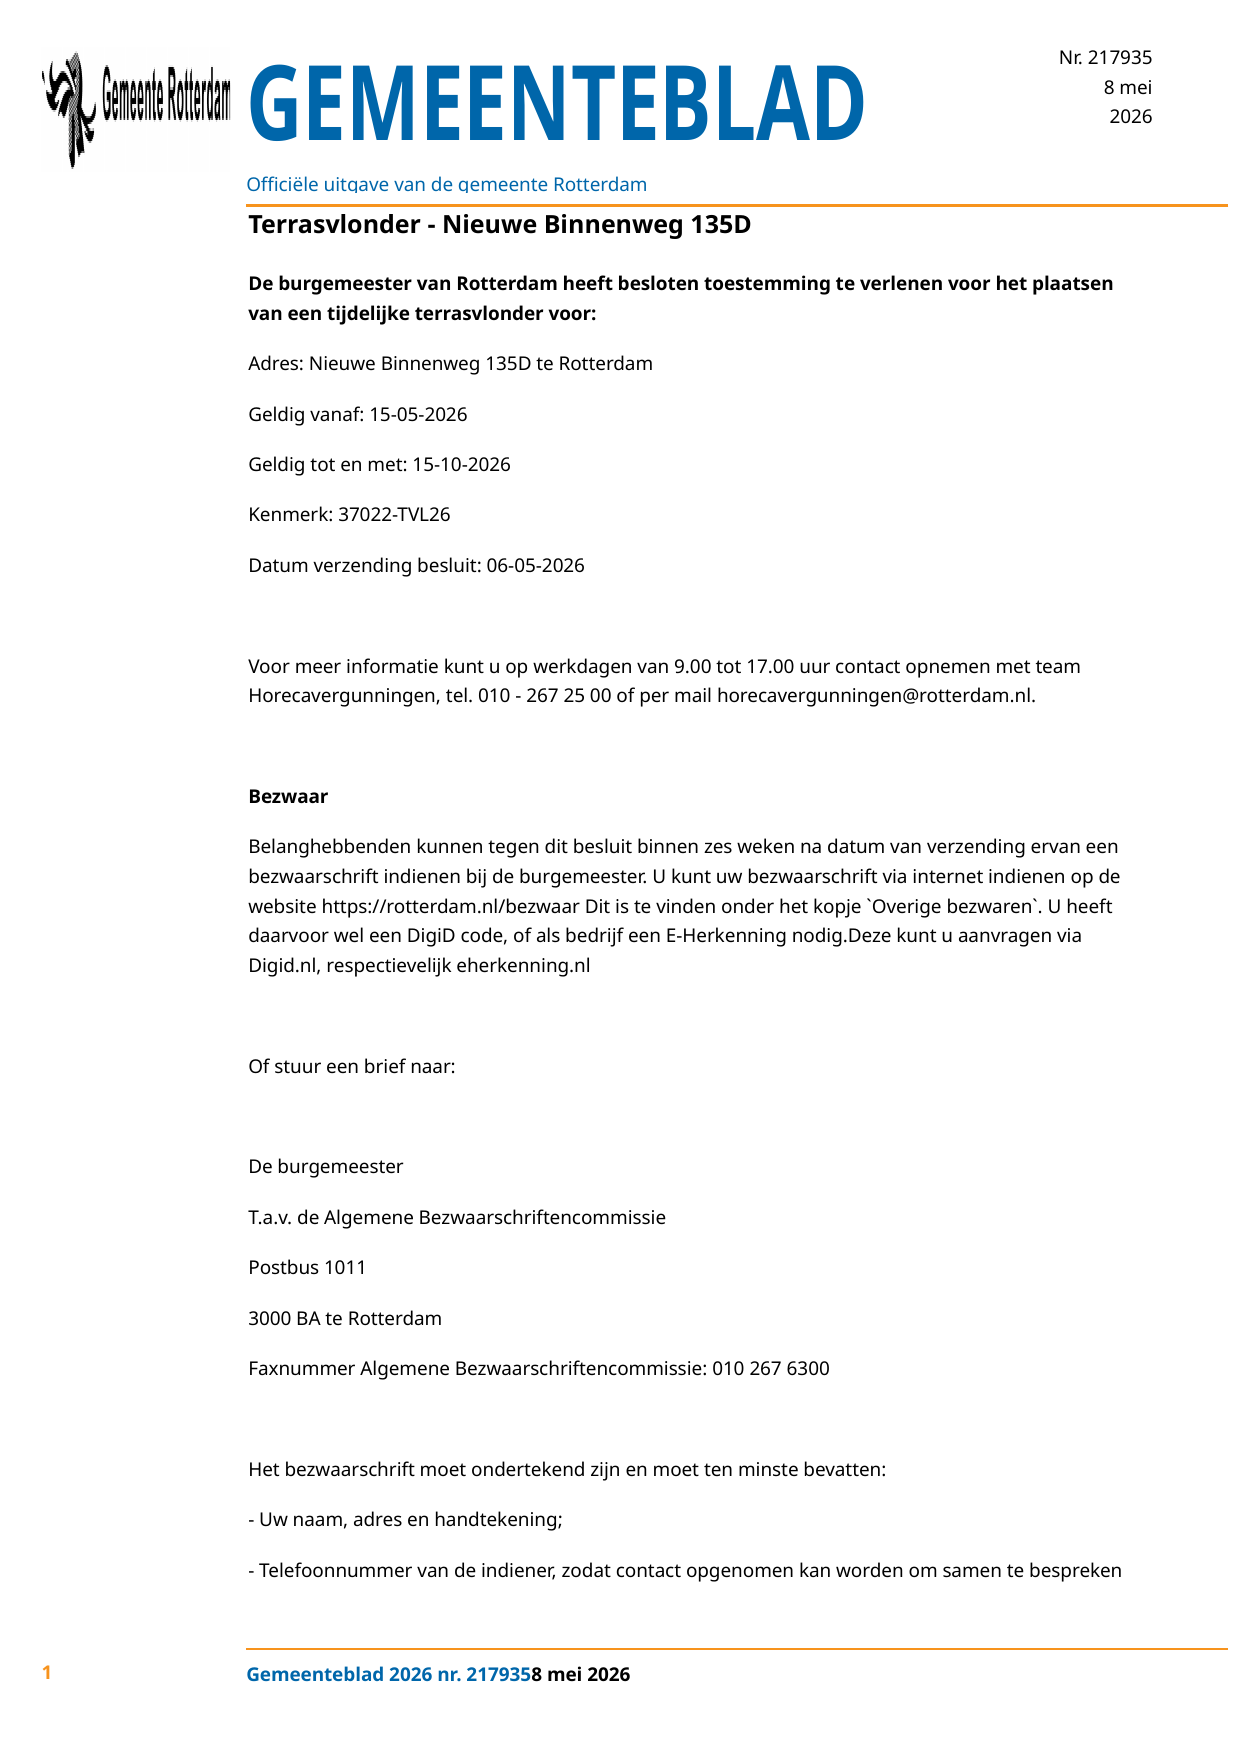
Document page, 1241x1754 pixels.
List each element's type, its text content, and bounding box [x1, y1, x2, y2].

text Postbus 1011 [248, 1254, 1152, 1280]
text - Uw naam, adres en handtekening; [248, 1507, 1152, 1532]
text Of stuur een brief naar: [248, 1053, 1152, 1078]
text De burgemeester van Rotterdam heeft besloten toestemming te verlenen voor het plaatsen van een tijdelijke terrasvlonder voor: [248, 270, 1152, 326]
text Faxnummer Algemene Bezwaarschriftencommissie: 010 267 6300 [248, 1355, 1152, 1381]
text Het bezwaarschrift moet ondertekend zijn en moet ten minste bevatten: [248, 1456, 1152, 1482]
text Geldig vanaf: 15-05-2026 [248, 401, 1152, 426]
text Geldig tot en met: 15-10-2026 [248, 451, 1152, 477]
text Adres: Nieuwe Binnenweg 135D te Rotterdam [248, 350, 1152, 376]
text Datum verzending besluit: 06-05-2026 [248, 552, 1152, 578]
text 3000 BA te Rotterdam [248, 1305, 1152, 1331]
text De burgemeester [248, 1154, 1152, 1179]
text Voor meer informatie kunt u op werkdagen van 9.00 tot 17.00 uur contact opnemen met team Horecavergunningen, tel. 010 - 267 25 00 of per mail horecavergunningen@rotterdam.nl. [248, 653, 1152, 708]
text Belanghebbenden kunnen tegen dit besluit binnen zes weken na datum van verzending ervan een bezwaarschrift indienen bij de burgemeester. U kunt uw bezwaarschrift via internet indienen op de website https://rotterdam.nl/bezwaar Dit is te vinden onder het kopje `Overige bezwaren`. U heeft daarvoor wel een DigiD code, of als bedrijf een E-Herkenning nodig.Deze kunt u aanvragen via Digid.nl, respectievelijk eherkenning.nl [248, 834, 1152, 978]
text Kenmerk: 37022-TVL26 [248, 502, 1152, 527]
text Terrasvlonder - Nieuwe Binnenweg 135D [248, 207, 1152, 241]
text Bezwaar [248, 783, 1152, 809]
text T.a.v. de Algemene Bezwaarschriftencommissie [248, 1204, 1152, 1230]
picture [41, 47, 231, 172]
text - Telefoonnummer van de indiener, zodat contact opgenomen kan worden om samen te bespreken [248, 1557, 1152, 1583]
